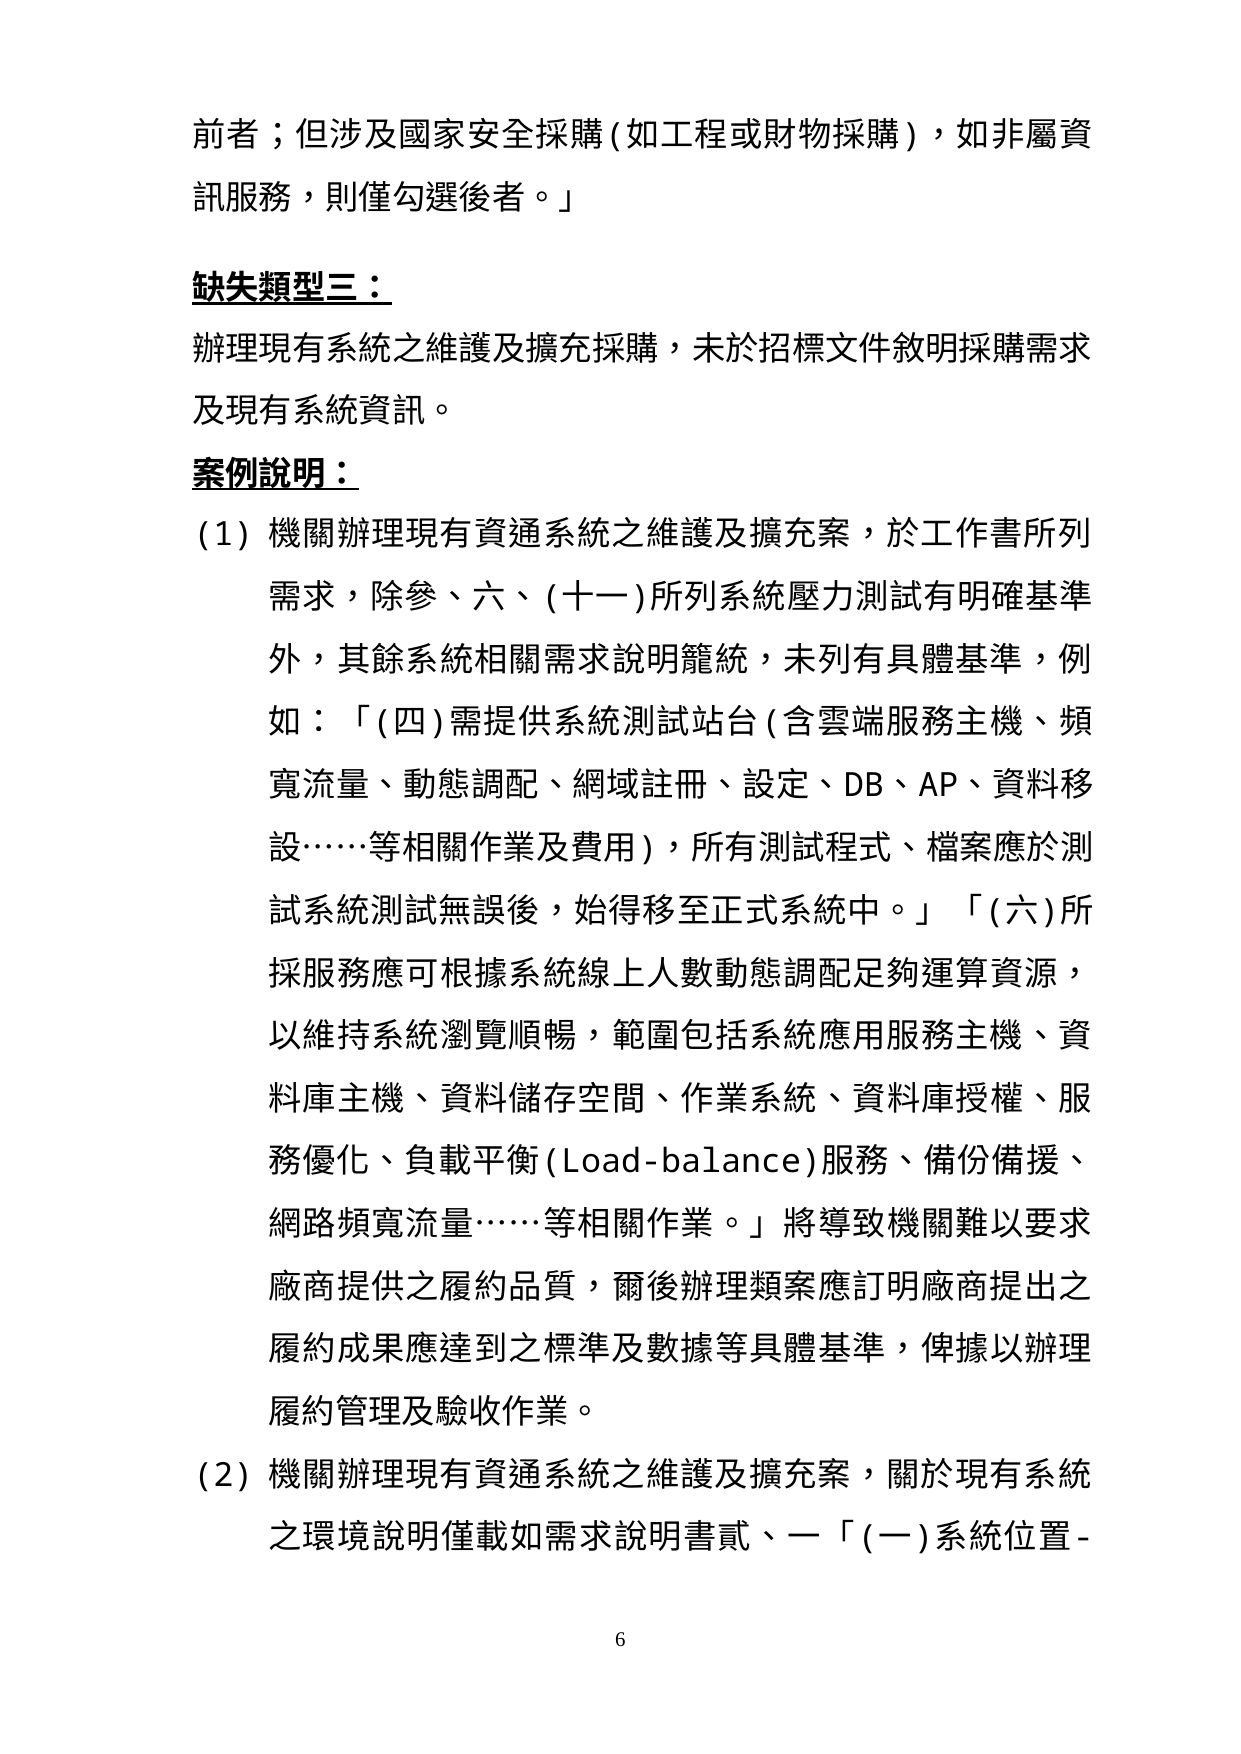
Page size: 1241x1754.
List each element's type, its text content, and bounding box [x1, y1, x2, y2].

list 機關辦理現有資通系統之維護及擴充案，關於現有系統之環境說明僅載如需求說明書貳、一「(一)系統位置- [193, 1447, 1093, 1558]
text 前者；但涉及國家安全採購(如工程或財物採購)，如非屬資訊服務，則僅勾選後者。」 [192, 108, 1093, 219]
text 辦理現有系統之維護及擴充採購，未於招標文件敘明採購需求及現有系統資訊。 [192, 321, 1093, 432]
text 案例說明： [192, 447, 1093, 495]
text 缺失類型三： [192, 261, 1093, 309]
list 機關辦理現有資通系統之維護及擴充案，於工作書所列需求，除參、六、(十一)所列系統壓力測試有明確基準外，其餘系統相關需求說明籠統，未列有具體基準，例如：「(四)需提供系統測試站台(含雲端服務主機、頻寬流量、動態調配、網域註冊、設定、DB、AP、資料移設……等相關作業及費用)，所有測試程式、檔案應於測試系統測試無誤後，始得移至正式系統中。」「(六)所採服務應可根據系統線上人數動態調配足夠運算資源，以維持系統瀏覽順暢，範圍包括系統應用服務主機、資料庫主機、資料儲存空間、作業系統、資料庫授權、服務優化、負載平衡(Load-balance)服務、備份備援、網路頻寬流量……等相關作業。」將導致機關難以要求廠商提供之履約品質，爾後辦理類案應訂明廠商提出之履約成果應達到之標準及數據等具體基準，俾據以辦理履約管理及驗收作業。 [193, 507, 1093, 1433]
